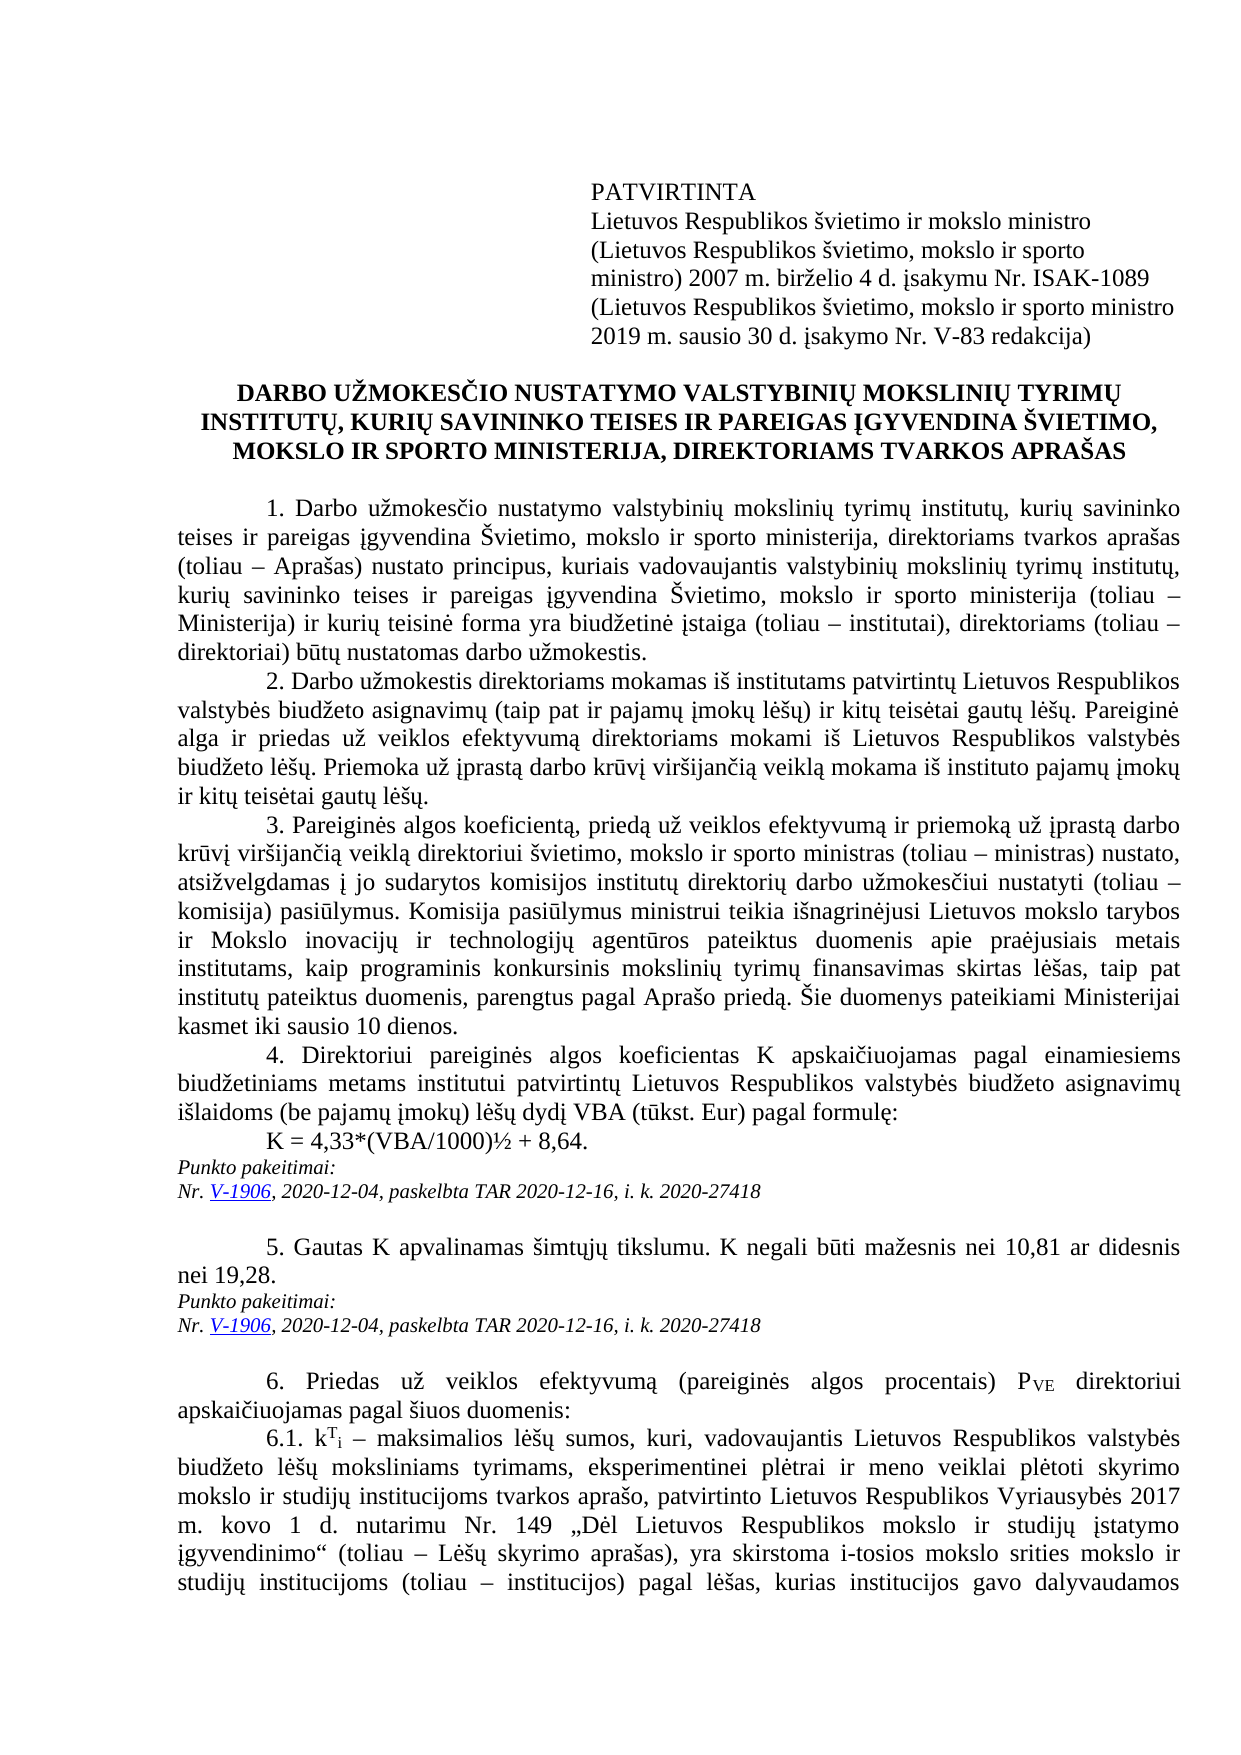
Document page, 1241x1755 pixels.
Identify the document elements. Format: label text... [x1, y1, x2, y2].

text 1. Darbo užmokesčio nustatymo valstybinių mokslinių tyrimų institutų, kurių savininko teises ir pareigas įgyvendina Švietimo, mokslo ir sporto ministerija, direktoriams tvarkos aprašas (toliau – Aprašas) nustato principus, kuriais vadovaujantis valstybinių mokslinių tyrimų institutų, kurių savininko teises ir pareigas įgyvendina Švietimo, mokslo ir sporto ministerija (toliau – Ministerija) ir kurių teisinė forma yra biudžetinė įstaiga (toliau – institutai), direktoriams (toliau – direktoriai) būtų nustatomas darbo užmokestis. [177, 493, 1181, 666]
text 2. Darbo užmokestis direktoriams mokamas iš institutams patvirtintų Lietuvos Respublikos valstybės biudžeto asignavimų (taip pat ir pajamų įmokų lėšų) ir kitų teisėtai gautų lėšų. Pareiginė alga ir priedas už veiklos efektyvumą direktoriams mokami iš Lietuvos Respublikos valstybės biudžeto lėšų. Priemoka už įprastą darbo krūvį viršijančią veiklą mokama iš instituto pajamų įmokų ir kitų teisėtai gautų lėšų. [177, 666, 1181, 810]
text 5. Gautas K apvalinamas šimtųjų tikslumu. K negali būti mažesnis nei 10,81 ar didesnis nei 19,28. [177, 1232, 1181, 1289]
text 3. Pareiginės algos koeficientą, priedą už veiklos efektyvumą ir priemoką už įprastą darbo krūvį viršijančią veiklą direktoriui švietimo, mokslo ir sporto ministras (toliau – ministras) nustato, atsižvelgdamas į jo sudarytos komisijos institutų direktorių darbo užmokesčiui nustatyti (toliau – komisija) pasiūlymus. Komisija pasiūlymus ministrui teikia išnagrinėjusi Lietuvos mokslo tarybos ir Mokslo inovacijų ir technologijų agentūros pateiktus duomenis apie praėjusiais metais institutams, kaip programinis konkursinis mokslinių tyrimų finansavimas skirtas lėšas, taip pat institutų pateiktus duomenis, parengtus pagal Aprašo priedą. Šie duomenys pateikiami Ministerijai kasmet iki sausio 10 dienos. [177, 810, 1181, 1040]
text PATVIRTINTA [591, 177, 1181, 206]
text ministro) 2007 m. birželio 4 d. įsakymu Nr. ISAK-1089 [591, 263, 1181, 292]
text DARBO UŽMOKESČIO NUSTATYMO VALSTYBINIŲ MOKSLINIŲ TYRIMŲ INSTITUTŲ, KURIŲ SAVININKO TEISES IR PAREIGAS ĮGYVENDINA ŠVIETIMO, MOKSLO IR SPORTO MINISTERIJA, DIREKTORIAMS TVARKOS APRAŠAS [177, 378, 1181, 465]
text 4. Direktoriui pareiginės algos koeficientas K apskaičiuojamas pagal einamiesiems biudžetiniams metams institutui patvirtintų Lietuvos Respublikos valstybės biudžeto asignavimų išlaidoms (be pajamų įmokų) lėšų dydį VBA (tūkst. Eur) pagal formulę: [177, 1040, 1181, 1126]
text Punkto pakeitimai: [177, 1289, 1181, 1313]
text Lietuvos Respublikos švietimo ir mokslo ministro [591, 206, 1181, 235]
text Punkto pakeitimai: [177, 1155, 1181, 1179]
text 6. Priedas už veiklos efektyvumą (pareiginės algos procentais) PVE direktoriui apskaičiuojamas pagal šiuos duomenis: [177, 1366, 1181, 1423]
text K = 4,33*(VBA/1000)½ + 8,64. [177, 1126, 1181, 1155]
text 2019 m. sausio 30 d. įsakymo Nr. V-83 redakcija) [591, 321, 1181, 350]
text Nr. V-1906, 2020-12-04, paskelbta TAR 2020-12-16, i. k. 2020-27418 [177, 1313, 1181, 1337]
text (Lietuvos Respublikos švietimo, mokslo ir sporto [591, 235, 1181, 263]
text (Lietuvos Respublikos švietimo, mokslo ir sporto ministro [591, 292, 1181, 321]
text Nr. V-1906, 2020-12-04, paskelbta TAR 2020-12-16, i. k. 2020-27418 [177, 1179, 1181, 1203]
text 6.1. kTi – maksimalios lėšų sumos, kuri, vadovaujantis Lietuvos Respublikos valstybės biudžeto lėšų moksliniams tyrimams, eksperimentinei plėtrai ir meno veiklai plėtoti skyrimo mokslo ir studijų institucijoms tvarkos aprašo, patvirtinto Lietuvos Respublikos Vyriausybės 2017 m. kovo 1 d. nutarimu Nr. 149 „Dėl Lietuvos Respublikos mokslo ir studijų įstatymo įgyvendinimo“ (toliau – Lėšų skyrimo aprašas), yra skirstoma i-tosios mokslo srities mokslo ir studijų institucijoms (toliau – institucijos) pagal lėšas, kurias institucijos gavo dalyvaudamos [177, 1423, 1181, 1596]
